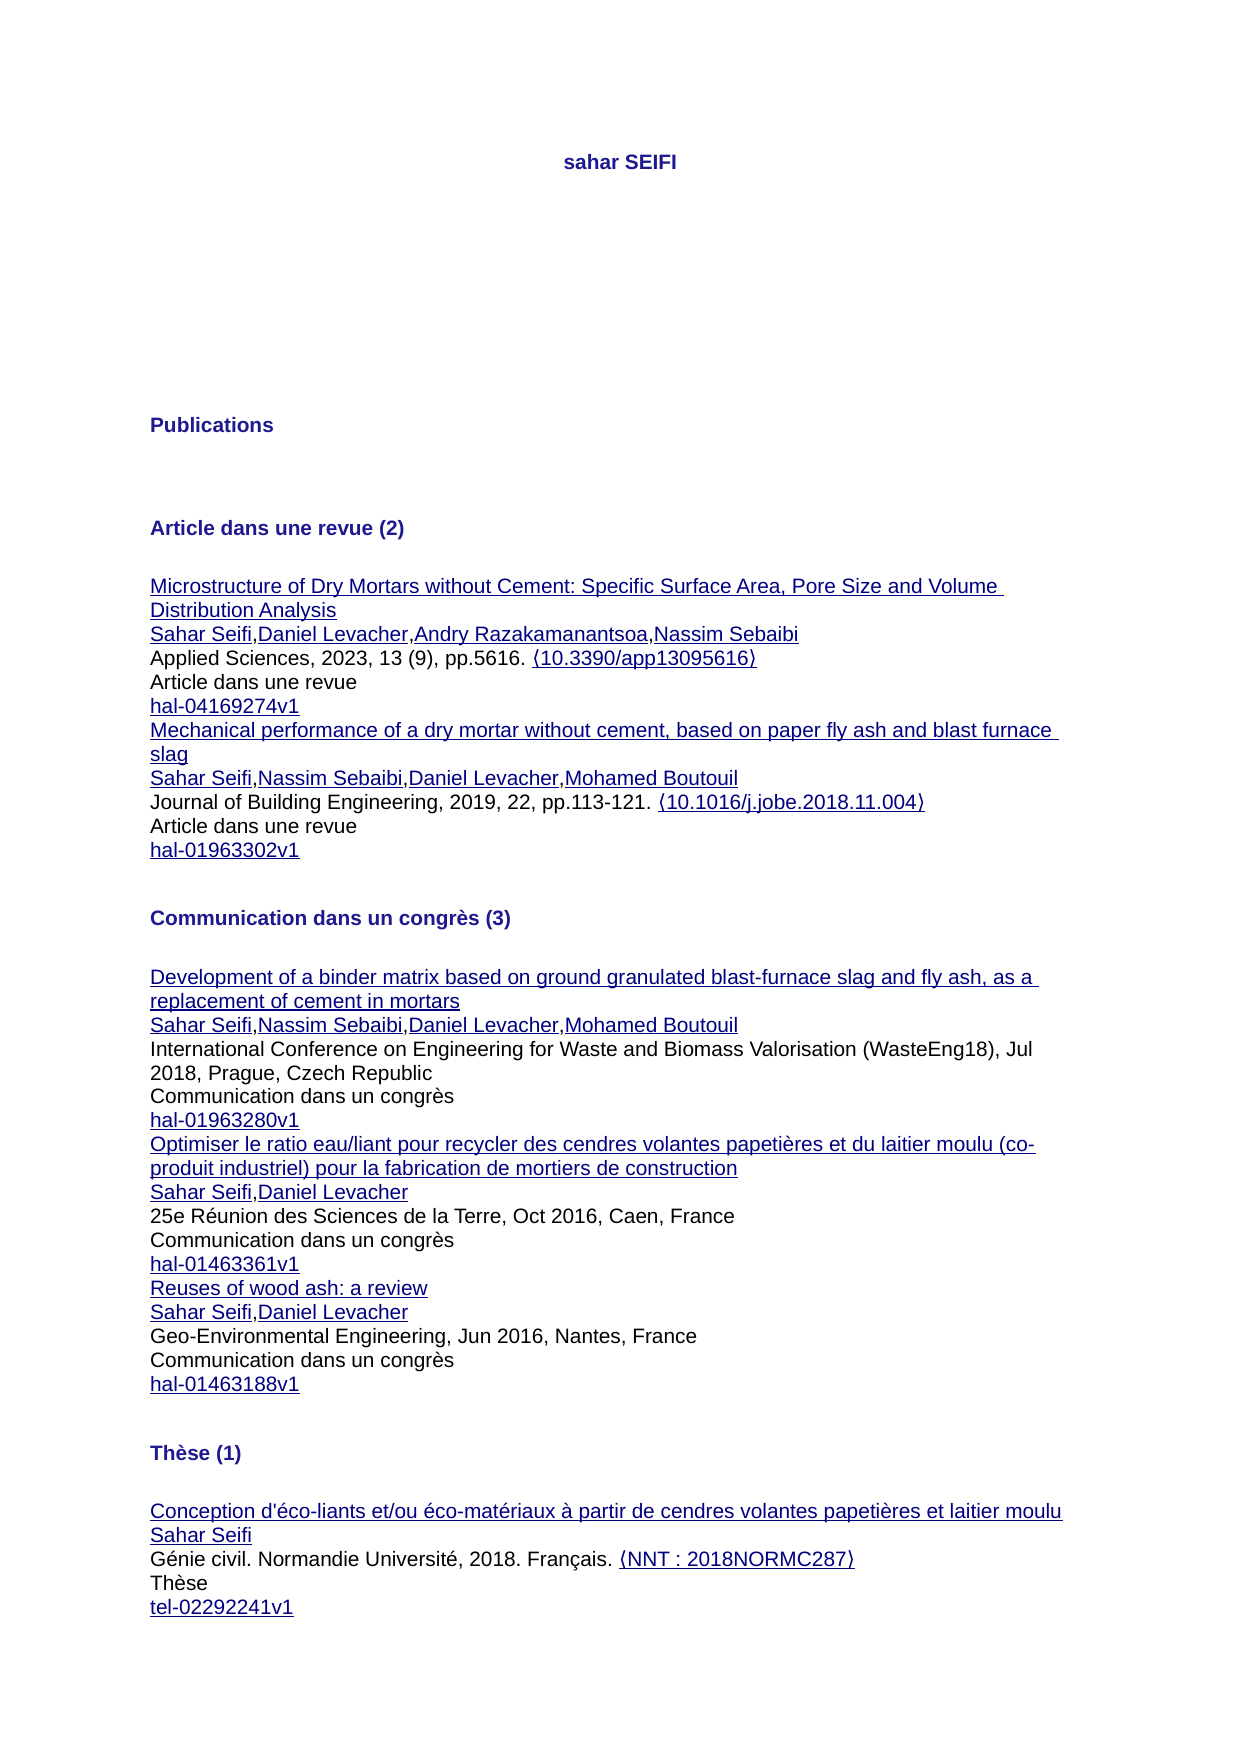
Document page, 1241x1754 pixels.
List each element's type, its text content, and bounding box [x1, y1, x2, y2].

subtitle Publications [150, 412, 1090, 436]
subtitle Article dans une revue (2) [150, 516, 1090, 539]
subtitle Communication dans un congrès (3) [150, 906, 1090, 930]
table_header Conception d'éco-liants et/ou éco-matériaux à partir de cendres volantes papetières et laitier moulu Sahar Seifi Génie civil. Normandie Université, 2018. Français. ⟨NNT : 2018NORMC287⟩ Thèse tel-02292241v1 [150, 1499, 1090, 1619]
subtitle Thèse (1) [150, 1441, 1090, 1464]
subtitle sahar SEIFI [150, 150, 1090, 174]
table_cell Reuses of wood ash: a review Sahar Seifi,Daniel Levacher Geo-Environmental Engineering, Jun 2016, Nantes, France Communication dans un congrès hal-01463188v1 [150, 1276, 1090, 1396]
table_cell Mechanical performance of a dry mortar without cement, based on paper fly ash and blast furnace slag Sahar Seifi,Nassim Sebaibi,Daniel Levacher,Mohamed Boutouil Journal of Building Engineering, 2019, 22, pp.113-121. ⟨10.1016/j.jobe.2018.11.004⟩ Article dans une revue hal-01963302v1 [150, 718, 1090, 861]
table_cell Optimiser le ratio eau/liant pour recycler des cendres volantes papetières et du laitier moulu (co-produit industriel) pour la fabrication de mortiers de construction Sahar Seifi,Daniel Levacher 25e Réunion des Sciences de la Terre, Oct 2016, Caen, France Communication dans un congrès hal-01463361v1 [150, 1132, 1090, 1276]
table_header Microstructure of Dry Mortars without Cement: Specific Surface Area, Pore Size and Volume Distribution Analysis Sahar Seifi,Daniel Levacher,Andry Razakamanantsoa,Nassim Sebaibi Applied Sciences, 2023, 13 (9), pp.5616. ⟨10.3390/app13095616⟩ Article dans une revue hal-04169274v1 [150, 574, 1090, 718]
table_header Development of a binder matrix based on ground granulated blast-furnace slag and fly ash, as a replacement of cement in mortars Sahar Seifi,Nassim Sebaibi,Daniel Levacher,Mohamed Boutouil International Conference on Engineering for Waste and Biomass Valorisation (WasteEng18), Jul 2018, Prague, Czech Republic Communication dans un congrès hal-01963280v1 [150, 965, 1090, 1132]
